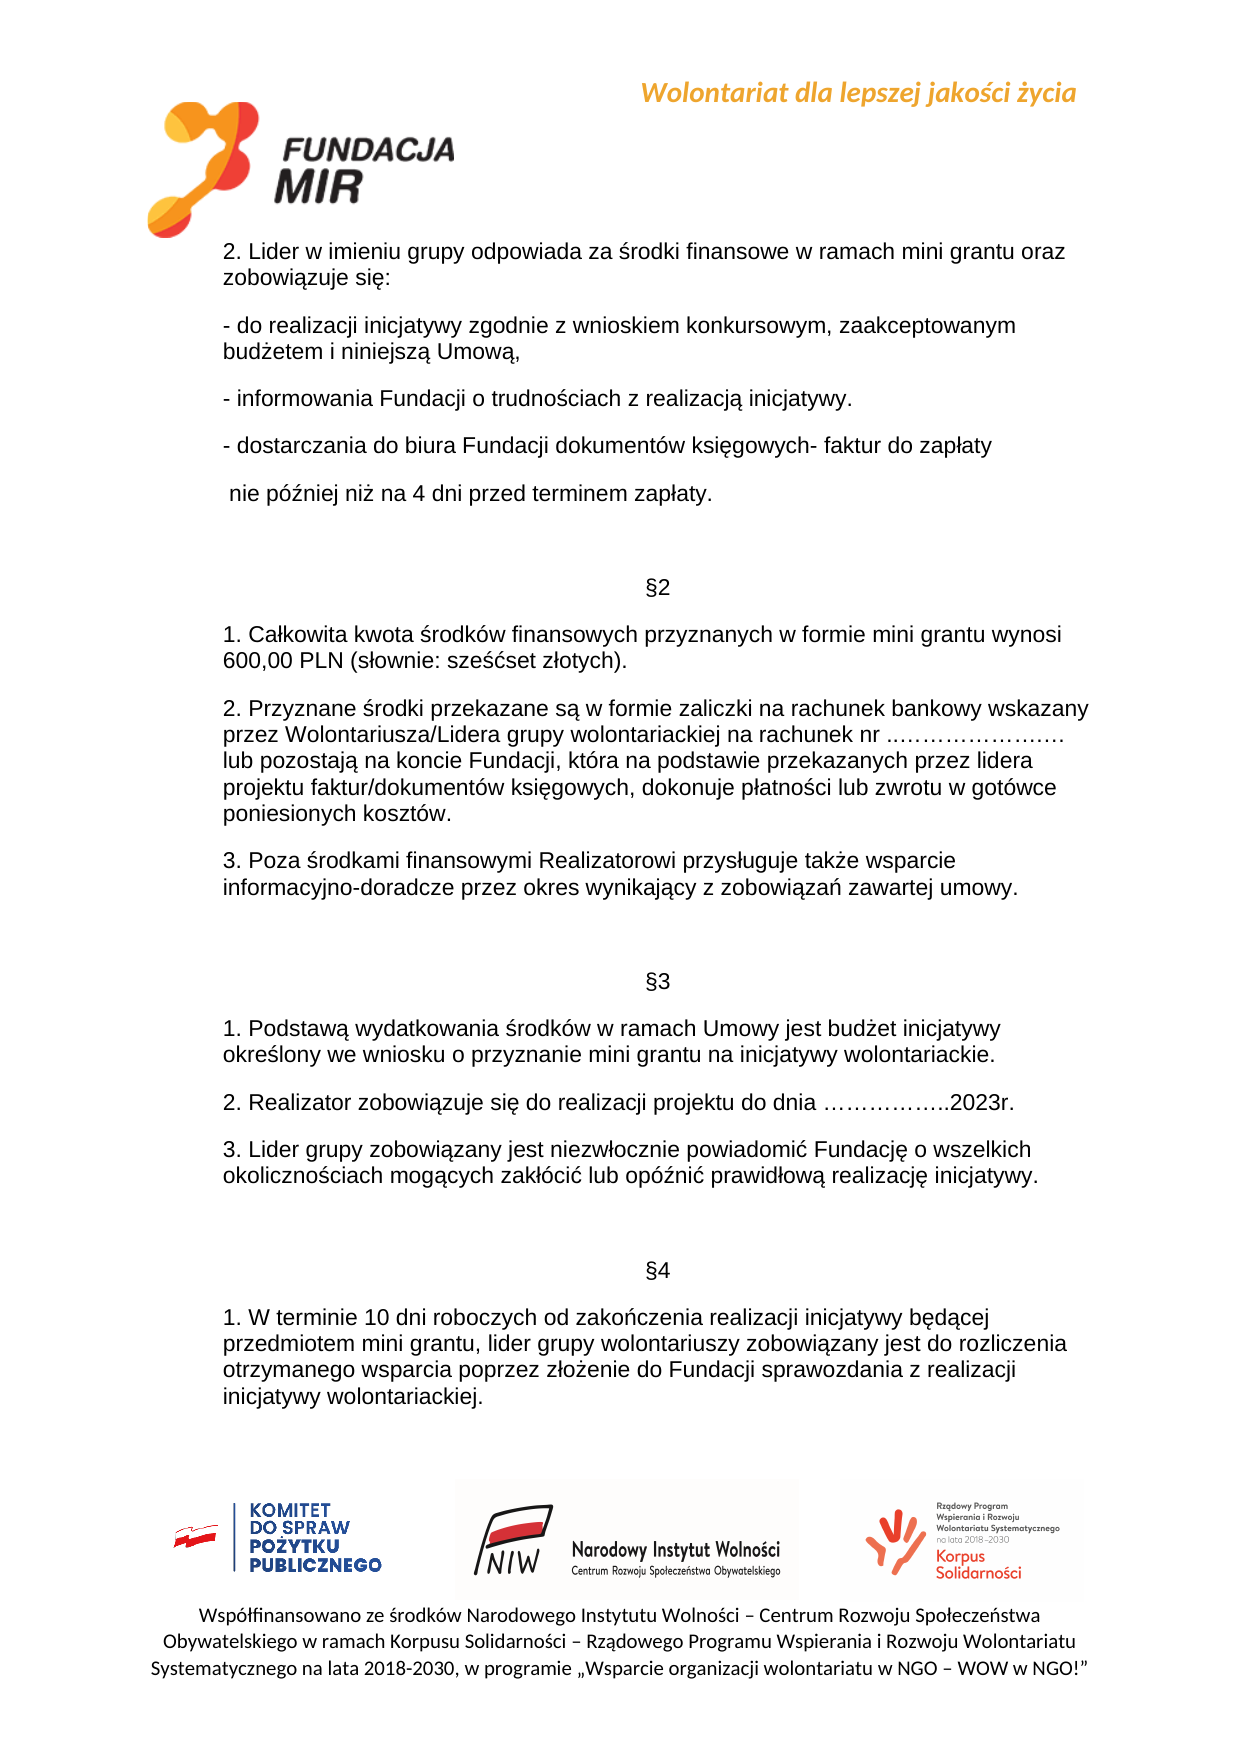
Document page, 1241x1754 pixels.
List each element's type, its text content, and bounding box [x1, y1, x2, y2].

text nie później niż na 4 dni przed terminem zapłaty. [223, 479, 1093, 506]
text 2. Lider w imieniu grupy odpowiada za środki finansowe w ramach mini grantu oraz zobowiązuje się: [223, 238, 1093, 291]
text §4 [223, 1257, 1093, 1283]
text 2. Przyznane środki przekazane są w formie zaliczki na rachunek bankowy wskazany przez Wolontariusza/Lidera grupy wolontariackiej na rachunek nr ..……………….… lub pozostają na koncie Fundacji, która na podstawie przekazanych przez lidera projektu faktur/dokumentów księgowych, dokonuje płatności lub zwrotu w gotówce poniesionych kosztów. [223, 694, 1093, 826]
text §2 [223, 574, 1093, 600]
text - do realizacji inicjatywy zgodnie z wnioskiem konkursowym, zaakceptowanym budżetem i niniejszą Umową, [223, 312, 1093, 364]
text - informowania Fundacji o trudnościach z realizacją inicjatywy. [223, 385, 1093, 411]
text 2. Realizator zobowiązuje się do realizacji projektu do dnia ……………..2023r. [223, 1089, 1093, 1115]
text 3. Poza środkami finansowymi Realizatorowi przysługuje także wsparcie informacyjno-doradcze przez okres wynikający z zobowiązań zawartej umowy. [223, 847, 1093, 900]
text 1. Podstawą wydatkowania środków w ramach Umowy jest budżet inicjatywy określony we wniosku o przyznanie mini grantu na inicjatywy wolontariackie. [223, 1015, 1093, 1068]
text 1. Całkowita kwota środków finansowych przyznanych w formie mini grantu wynosi 600,00 PLN (słownie: sześćset złotych). [223, 621, 1093, 674]
text 3. Lider grupy zobowiązany jest niezwłocznie powiadomić Fundację o wszelkich okolicznościach mogących zakłócić lub opóźnić prawidłową realizację inicjatywy. [223, 1136, 1093, 1188]
text §3 [223, 968, 1093, 994]
text - dostarczania do biura Fundacji dokumentów księgowych- faktur do zapłaty [223, 432, 1093, 459]
text 1. W terminie 10 dni roboczych od zakończenia realizacji inicjatywy będącej przedmiotem mini grantu, lider grupy wolontariuszy zobowiązany jest do rozliczenia otrzymanego wsparcia poprzez złożenie do Fundacji sprawozdania z realizacji inicjatywy wolontariackiej. [223, 1304, 1093, 1409]
